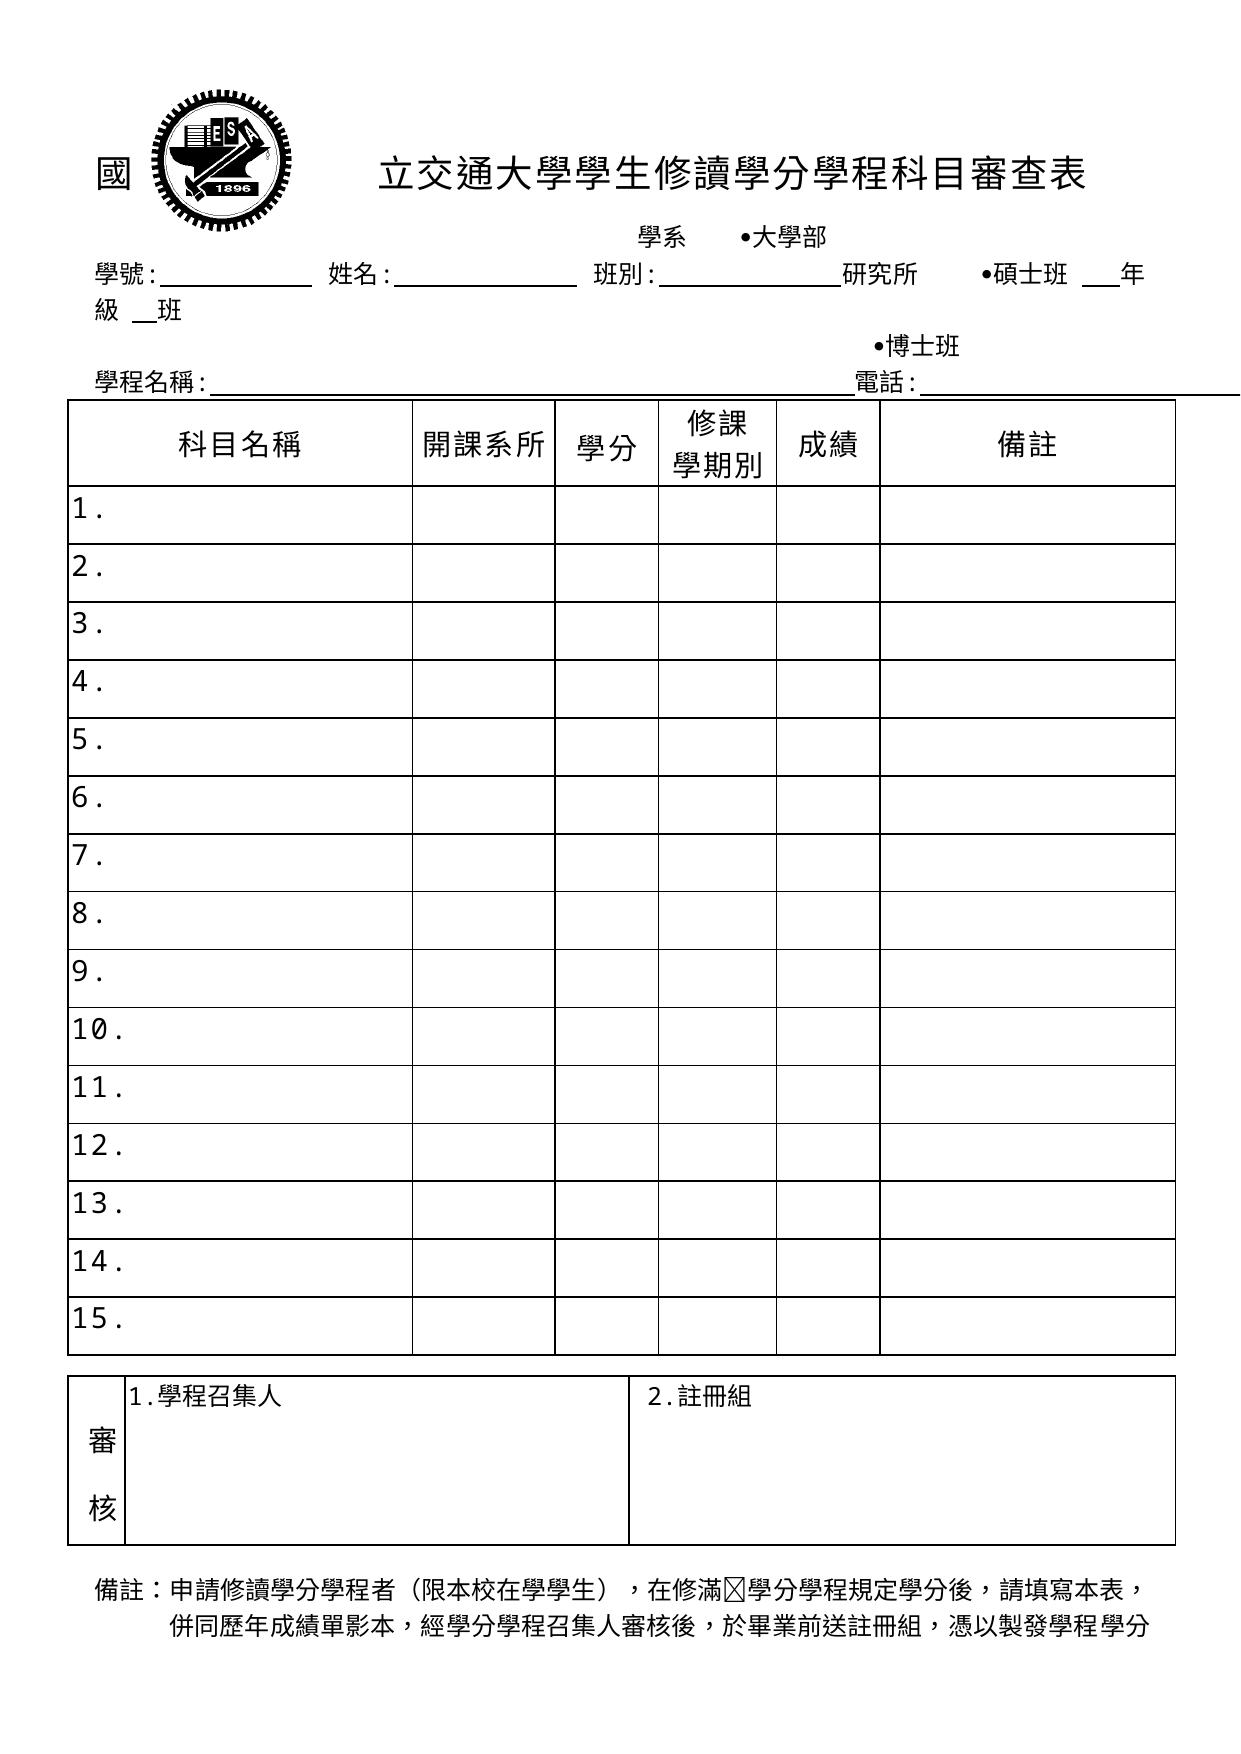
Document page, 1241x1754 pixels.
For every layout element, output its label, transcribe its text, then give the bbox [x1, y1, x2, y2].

table_cell [777, 719, 879, 775]
table_cell 3. [69, 603, 412, 659]
table_cell [556, 950, 658, 1007]
table_cell 5. [69, 719, 412, 775]
table_cell 11. [69, 1066, 412, 1122]
text 國 [94, 144, 151, 198]
table_cell [556, 1298, 658, 1354]
text 學系 大學部 [94, 211, 1150, 254]
table_cell [413, 719, 554, 775]
table_cell [881, 545, 1175, 601]
table_header 修課 學期別 [659, 401, 776, 485]
table_cell [659, 1182, 776, 1238]
text 備註：申請修讀學分學程者（限本校在學學生），在修滿學分學程規定學分後，請填寫本表，併同歷年成績單影本，經學分學程召集人審核後，於畢業前送註冊組，憑以製發學程學分 [94, 1571, 1150, 1643]
text 學號: 姓名: 班別: 研究所 碩士班 年級 班 [94, 254, 1146, 327]
table_cell [777, 1298, 879, 1354]
table_cell 8. [69, 892, 412, 949]
table_header 開課系所 [413, 401, 554, 485]
table_cell [659, 603, 776, 659]
table_header 備註 [881, 401, 1175, 485]
table_cell 14. [69, 1240, 412, 1296]
table_cell [777, 545, 879, 601]
table_cell [881, 661, 1175, 717]
table_cell [881, 1124, 1175, 1180]
table_cell [659, 719, 776, 775]
table_cell 審 核 [69, 1377, 124, 1544]
table_cell 1. [69, 487, 412, 543]
table_cell [556, 719, 658, 775]
table_cell [556, 777, 658, 833]
table_cell [777, 1066, 879, 1122]
table_cell [881, 892, 1175, 949]
table_cell [413, 487, 554, 543]
table_cell [413, 545, 554, 601]
table_cell [659, 835, 776, 891]
table_cell [777, 777, 879, 833]
table_cell [777, 1124, 879, 1180]
table_cell [556, 1066, 658, 1122]
table_cell [556, 545, 658, 601]
table_cell [881, 950, 1175, 1007]
table_header 成績 [777, 401, 879, 485]
table_cell 1.學程召集人 [126, 1377, 628, 1544]
table_cell [777, 1008, 879, 1064]
table_cell [413, 603, 554, 659]
table_cell [556, 835, 658, 891]
table_cell [413, 1298, 554, 1354]
table_cell 7. [69, 835, 412, 891]
table_cell [777, 603, 879, 659]
table_cell [556, 892, 658, 949]
table_header 科目名稱 [69, 401, 412, 485]
table_cell [777, 1240, 879, 1296]
table_cell [413, 1240, 554, 1296]
table_cell [556, 661, 658, 717]
table_cell [125, 1356, 287, 1375]
table_cell [881, 603, 1175, 659]
text 立交通大學學生修讀學分學程科目審查表 [296, 144, 1150, 198]
table_cell [413, 1008, 554, 1064]
table_cell 6. [69, 777, 412, 833]
table_cell [777, 661, 879, 717]
table_cell [413, 777, 554, 833]
table_cell [777, 950, 879, 1007]
table_cell [413, 1066, 554, 1122]
table_cell [413, 1124, 554, 1180]
table_cell [659, 1298, 776, 1354]
table_cell [881, 1182, 1175, 1238]
table_cell [556, 1240, 658, 1296]
table_cell [777, 487, 879, 543]
table_cell [777, 835, 879, 891]
table_cell [659, 661, 776, 717]
table_cell [777, 1182, 879, 1238]
table_cell 2.註冊組 [630, 1377, 1175, 1544]
table_cell [659, 1240, 776, 1296]
table_cell [881, 719, 1175, 775]
table_cell [881, 1008, 1175, 1064]
table_cell [881, 1298, 1175, 1354]
table_cell [413, 892, 554, 949]
table_cell [413, 661, 554, 717]
table_cell [556, 603, 658, 659]
table_cell [556, 1182, 658, 1238]
table_cell [68, 1356, 125, 1375]
table_cell [659, 1008, 776, 1064]
table_cell [413, 950, 554, 1007]
table_header 學分 [556, 401, 658, 485]
table_cell [881, 1240, 1175, 1296]
table_cell [659, 777, 776, 833]
table_cell 15. [69, 1298, 412, 1354]
table_cell [659, 950, 776, 1007]
table_cell 9. [69, 950, 412, 1007]
table_cell [556, 1008, 658, 1064]
table_cell [556, 1124, 658, 1180]
table_cell [659, 892, 776, 949]
table_cell [413, 1182, 554, 1238]
table_cell 13. [69, 1182, 412, 1238]
text 博士班 [100, 327, 1240, 363]
table_cell 12. [69, 1124, 412, 1180]
table_cell [659, 1124, 776, 1180]
table_cell 2. [69, 545, 412, 601]
table_cell [777, 892, 879, 949]
table_cell 4. [69, 661, 412, 717]
table_cell [287, 1356, 1175, 1375]
table_cell [413, 835, 554, 891]
table_cell [881, 777, 1175, 833]
table_cell [556, 487, 658, 543]
table_cell 10. [69, 1008, 412, 1064]
table_cell [659, 545, 776, 601]
text 學程名稱: 電話: [94, 363, 1240, 399]
table_cell [881, 487, 1175, 543]
table_cell [881, 1066, 1175, 1122]
table_cell [659, 487, 776, 543]
table_cell [881, 835, 1175, 891]
table_cell [659, 1066, 776, 1122]
